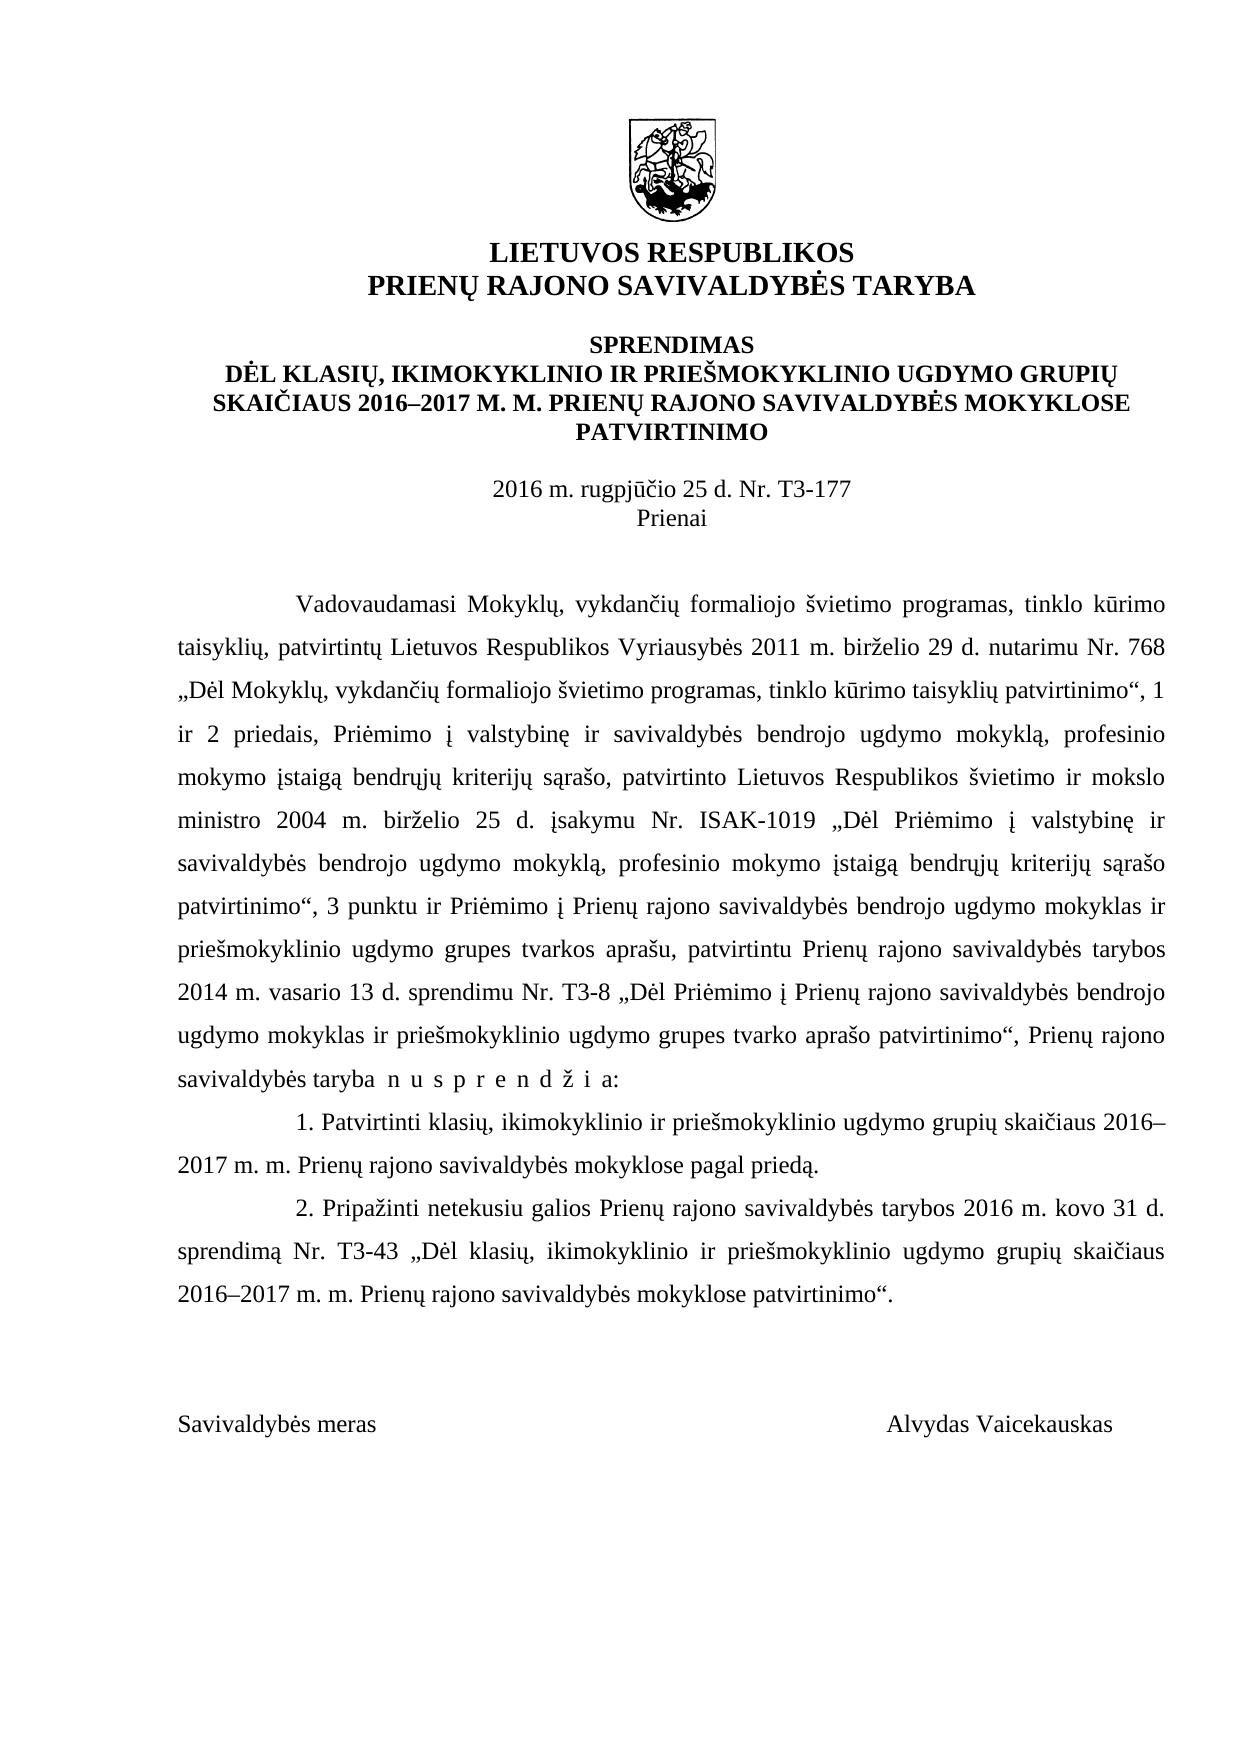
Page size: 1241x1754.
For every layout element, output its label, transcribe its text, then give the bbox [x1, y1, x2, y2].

text 2016 m. rugpjūčio 25 d. Nr. T3-177 [177, 474, 1166, 503]
text DĖL KLASIŲ, IKIMOKYKLINIO IR PRIEŠMOKYKLINIO UGDYMO GRUPIŲ SKAIČIAUS 2016–2017 M. M. PRIENŲ RAJONO SAVIVALDYBĖS MOKYKLOSE PATVIRTINIMO [177, 359, 1166, 446]
text PRIENŲ RAJONO SAVIVALDYBĖS TARYBA [177, 268, 1166, 302]
text 1. Patvirtinti klasių, ikimokyklinio ir priešmokyklinio ugdymo grupių skaičiaus 2016–2017 m. m. Prienų rajono savivaldybės mokyklose pagal priedą. [177, 1107, 1166, 1179]
text Savivaldybės meras Alvydas Vaicekauskas [177, 1409, 1166, 1437]
text Prienai [177, 503, 1166, 532]
text Vadovaudamasi Mokyklų, vykdančių formaliojo švietimo programas, tinklo kūrimo taisyklių, patvirtintų Lietuvos Respublikos Vyriausybės 2011 m. birželio 29 d. nutarimu Nr. 768 „Dėl Mokyklų, vykdančių formaliojo švietimo programas, tinklo kūrimo taisyklių patvirtinimo“, 1 ir 2 priedais, Priėmimo į valstybinę ir savivaldybės bendrojo ugdymo mokyklą, profesinio mokymo įstaigą bendrųjų kriterijų sąrašo, patvirtinto Lietuvos Respublikos švietimo ir mokslo ministro 2004 m. birželio 25 d. įsakymu Nr. ISAK-1019 „Dėl Priėmimo į valstybinę ir savivaldybės bendrojo ugdymo mokyklą, profesinio mokymo įstaigą bendrųjų kriterijų sąrašo patvirtinimo“, 3 punktu ir Priėmimo į Prienų rajono savivaldybės bendrojo ugdymo mokyklas ir priešmokyklinio ugdymo grupes tvarkos aprašu, patvirtintu Prienų rajono savivaldybės tarybos 2014 m. vasario 13 d. sprendimu Nr. T3-8 „Dėl Priėmimo į Prienų rajono savivaldybės bendrojo ugdymo mokyklas ir priešmokyklinio ugdymo grupes tvarko aprašo patvirtinimo“, Prienų rajono savivaldybės taryba nusprendžia: [177, 589, 1166, 1092]
text LIETUVOS RESPUBLIKOS [177, 235, 1166, 268]
text SPRENDIMAS [177, 331, 1166, 359]
text 2. Pripažinti netekusiu galios Prienų rajono savivaldybės tarybos 2016 m. kovo 31 d. sprendimą Nr. T3-43 „Dėl klasių, ikimokyklinio ir priešmokyklinio ugdymo grupių skaičiaus 2016–2017 m. m. Prienų rajono savivaldybės mokyklose patvirtinimo“. [177, 1193, 1166, 1308]
